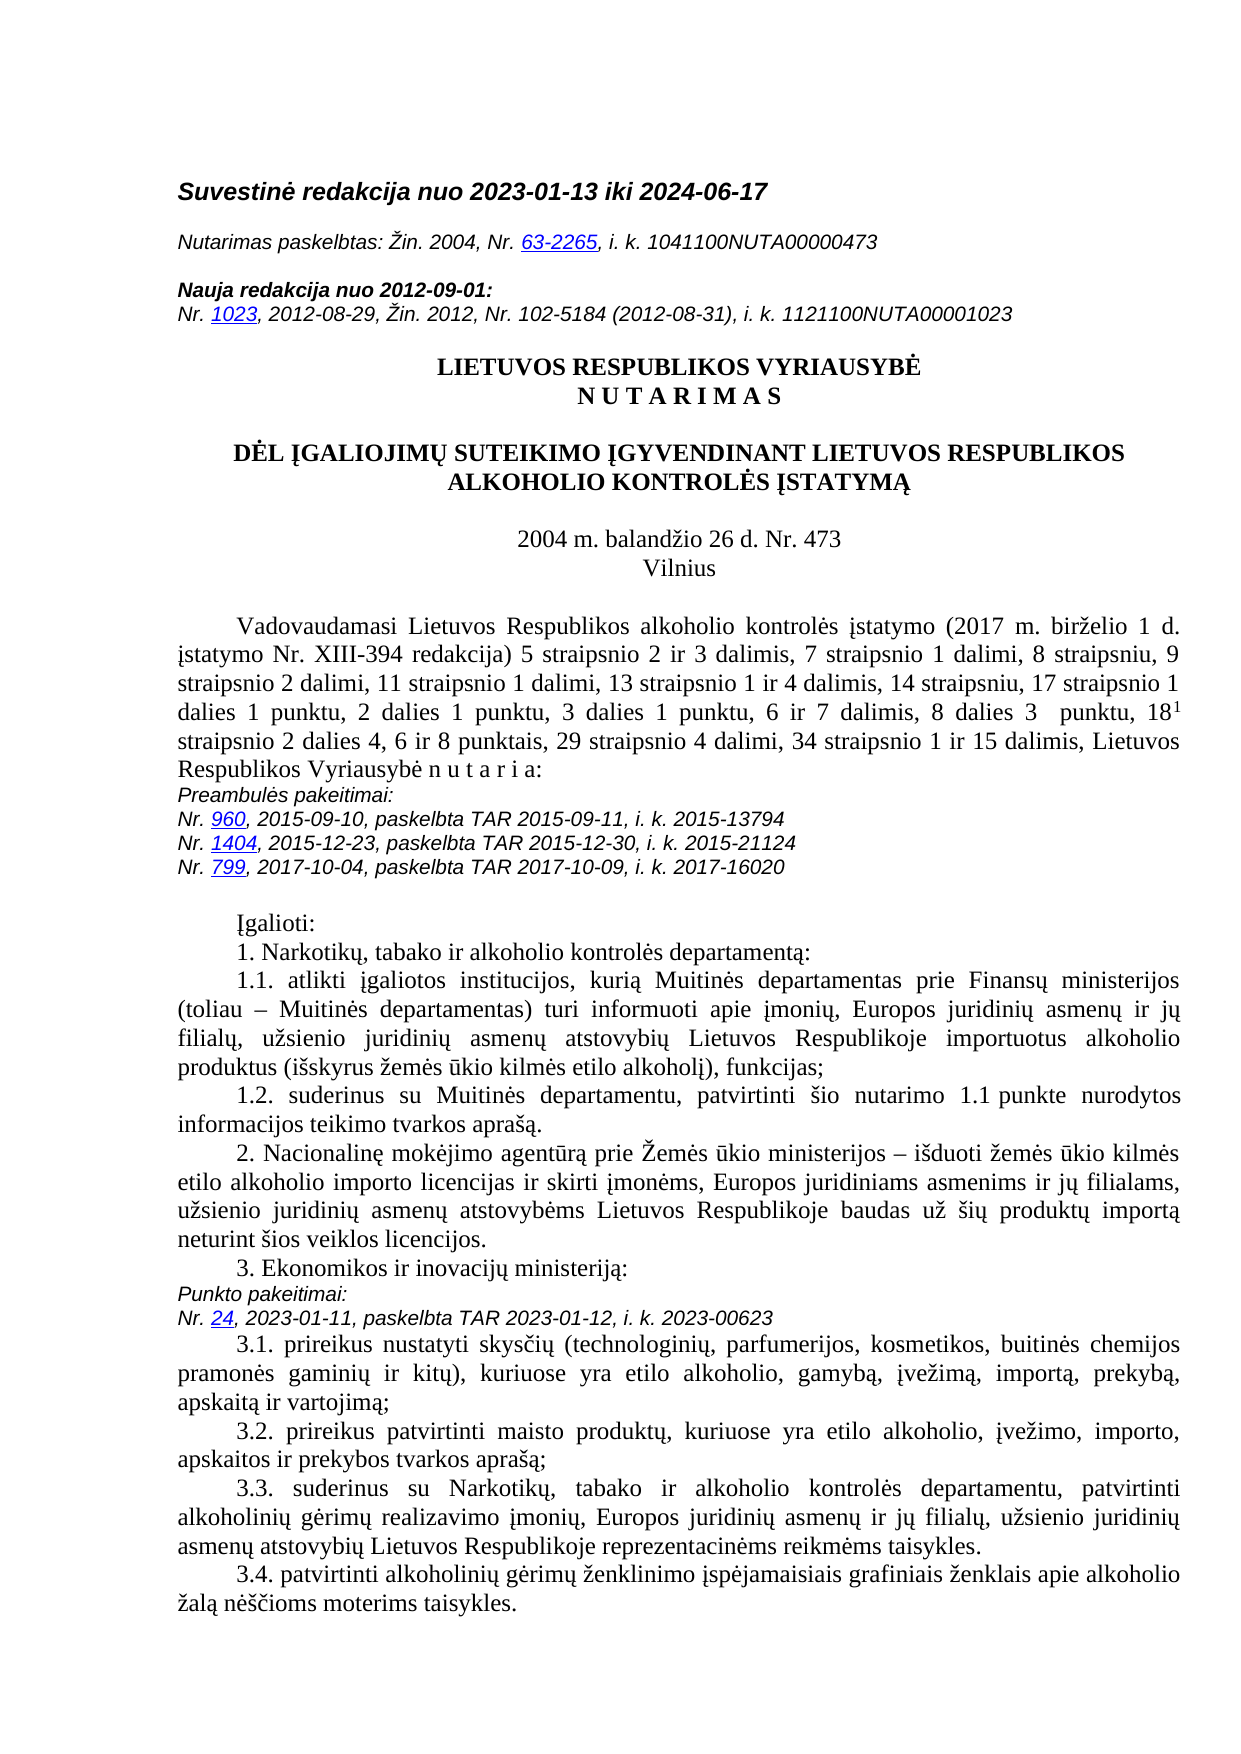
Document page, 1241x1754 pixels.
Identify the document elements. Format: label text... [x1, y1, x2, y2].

text Nauja redakcija nuo 2012-09-01: [177, 278, 1181, 302]
text Vilnius [177, 553, 1181, 582]
text NUTARIMAS [177, 381, 1181, 409]
text Preambulės pakeitimai: [177, 783, 1181, 807]
text 2. Nacionalinę mokėjimo agentūrą prie Žemės ūkio ministerijos – išduoti žemės ūkio kilmės etilo alkoholio importo licencijas ir skirti įmonėms, Europos juridiniams asmenims ir jų filialams, užsienio juridinių asmenų atstovybėms Lietuvos Respublikoje baudas už šių produktų importą neturint šios veiklos licencijos. [177, 1138, 1181, 1253]
text 1.2. suderinus su Muitinės departamentu, patvirtinti šio nutarimo 1.1 punkte nurodytos informacijos teikimo tvarkos aprašą. [177, 1080, 1181, 1138]
text Nr. 799, 2017-10-04, paskelbta TAR 2017-10-09, i. k. 2017-16020 [177, 855, 1181, 879]
text 3. Ekonomikos ir inovacijų ministeriją: [177, 1253, 1181, 1282]
text Suvestinė redakcija nuo 2023-01-13 iki 2024-06-17 [177, 177, 1181, 206]
text Nutarimas paskelbtas: Žin. 2004, Nr. 63-2265, i. k. 1041100NUTA00000473 [177, 230, 1181, 254]
text Nr. 1023, 2012-08-29, Žin. 2012, Nr. 102-5184 (2012-08-31), i. k. 1121100NUTA00001023 [177, 302, 1181, 326]
text 3.2. prireikus patvirtinti maisto produktų, kuriuose yra etilo alkoholio, įvežimo, importo, apskaitos ir prekybos tvarkos aprašą; [177, 1416, 1181, 1473]
text 3.1. prireikus nustatyti skysčių (technologinių, parfumerijos, kosmetikos, buitinės chemijos pramonės gaminių ir kitų), kuriuose yra etilo alkoholio, gamybą, įvežimą, importą, prekybą, apskaitą ir vartojimą; [177, 1329, 1181, 1416]
text Nr. 1404, 2015-12-23, paskelbta TAR 2015-12-30, i. k. 2015-21124 [177, 831, 1181, 855]
text LIETUVOS RESPUBLIKOS VYRIAUSYBĖ [177, 352, 1181, 381]
text Nr. 960, 2015-09-10, paskelbta TAR 2015-09-11, i. k. 2015-13794 [177, 807, 1181, 831]
text Vadovaudamasi Lietuvos Respublikos alkoholio kontrolės įstatymo (2017 m. birželio 1 d. įstatymo Nr. XIII-394 redakcija) 5 straipsnio 2 ir 3 dalimis, 7 straipsnio 1 dalimi, 8 straipsniu, 9 straipsnio 2 dalimi, 11 straipsnio 1 dalimi, 13 straipsnio 1 ir 4 dalimis, 14 straipsniu, 17 straipsnio 1 dalies 1 punktu, 2 dalies 1 punktu, 3 dalies 1 punktu, 6 ir 7 dalimis, 8 dalies 3 punktu, 181 straipsnio 2 dalies 4, 6 ir 8 punktais, 29 straipsnio 4 dalimi, 34 straipsnio 1 ir 15 dalimis, Lietuvos Respublikos Vyriausybė n u t a r i a: [177, 611, 1181, 783]
text Nr. 24, 2023-01-11, paskelbta TAR 2023-01-12, i. k. 2023-00623 [177, 1306, 1181, 1329]
text 2004 m. balandžio 26 d. Nr. 473 [177, 524, 1181, 553]
text DĖL ĮGALIOJIMŲ SUTEIKIMO ĮGYVENDINANT LIETUVOS RESPUBLIKOS ALKOHOLIO KONTROLĖS ĮSTATYMĄ [177, 438, 1181, 496]
text Įgalioti: [177, 908, 1181, 937]
text Punkto pakeitimai: [177, 1282, 1181, 1306]
text 1. Narkotikų, tabako ir alkoholio kontrolės departamentą: [177, 937, 1181, 965]
text 3.4. patvirtinti alkoholinių gėrimų ženklinimo įspėjamaisiais grafiniais ženklais apie alkoholio žalą nėščioms moterims taisykles. [177, 1559, 1181, 1617]
text 3.3. suderinus su Narkotikų, tabako ir alkoholio kontrolės departamentu, patvirtinti alkoholinių gėrimų realizavimo įmonių, Europos juridinių asmenų ir jų filialų, užsienio juridinių asmenų atstovybių Lietuvos Respublikoje reprezentacinėms reikmėms taisykles. [177, 1473, 1181, 1559]
text 1.1. atlikti įgaliotos institucijos, kurią Muitinės departamentas prie Finansų ministerijos (toliau – Muitinės departamentas) turi informuoti apie įmonių, Europos juridinių asmenų ir jų filialų, užsienio juridinių asmenų atstovybių Lietuvos Respublikoje importuotus alkoholio produktus (išskyrus žemės ūkio kilmės etilo alkoholį), funkcijas; [177, 965, 1181, 1080]
